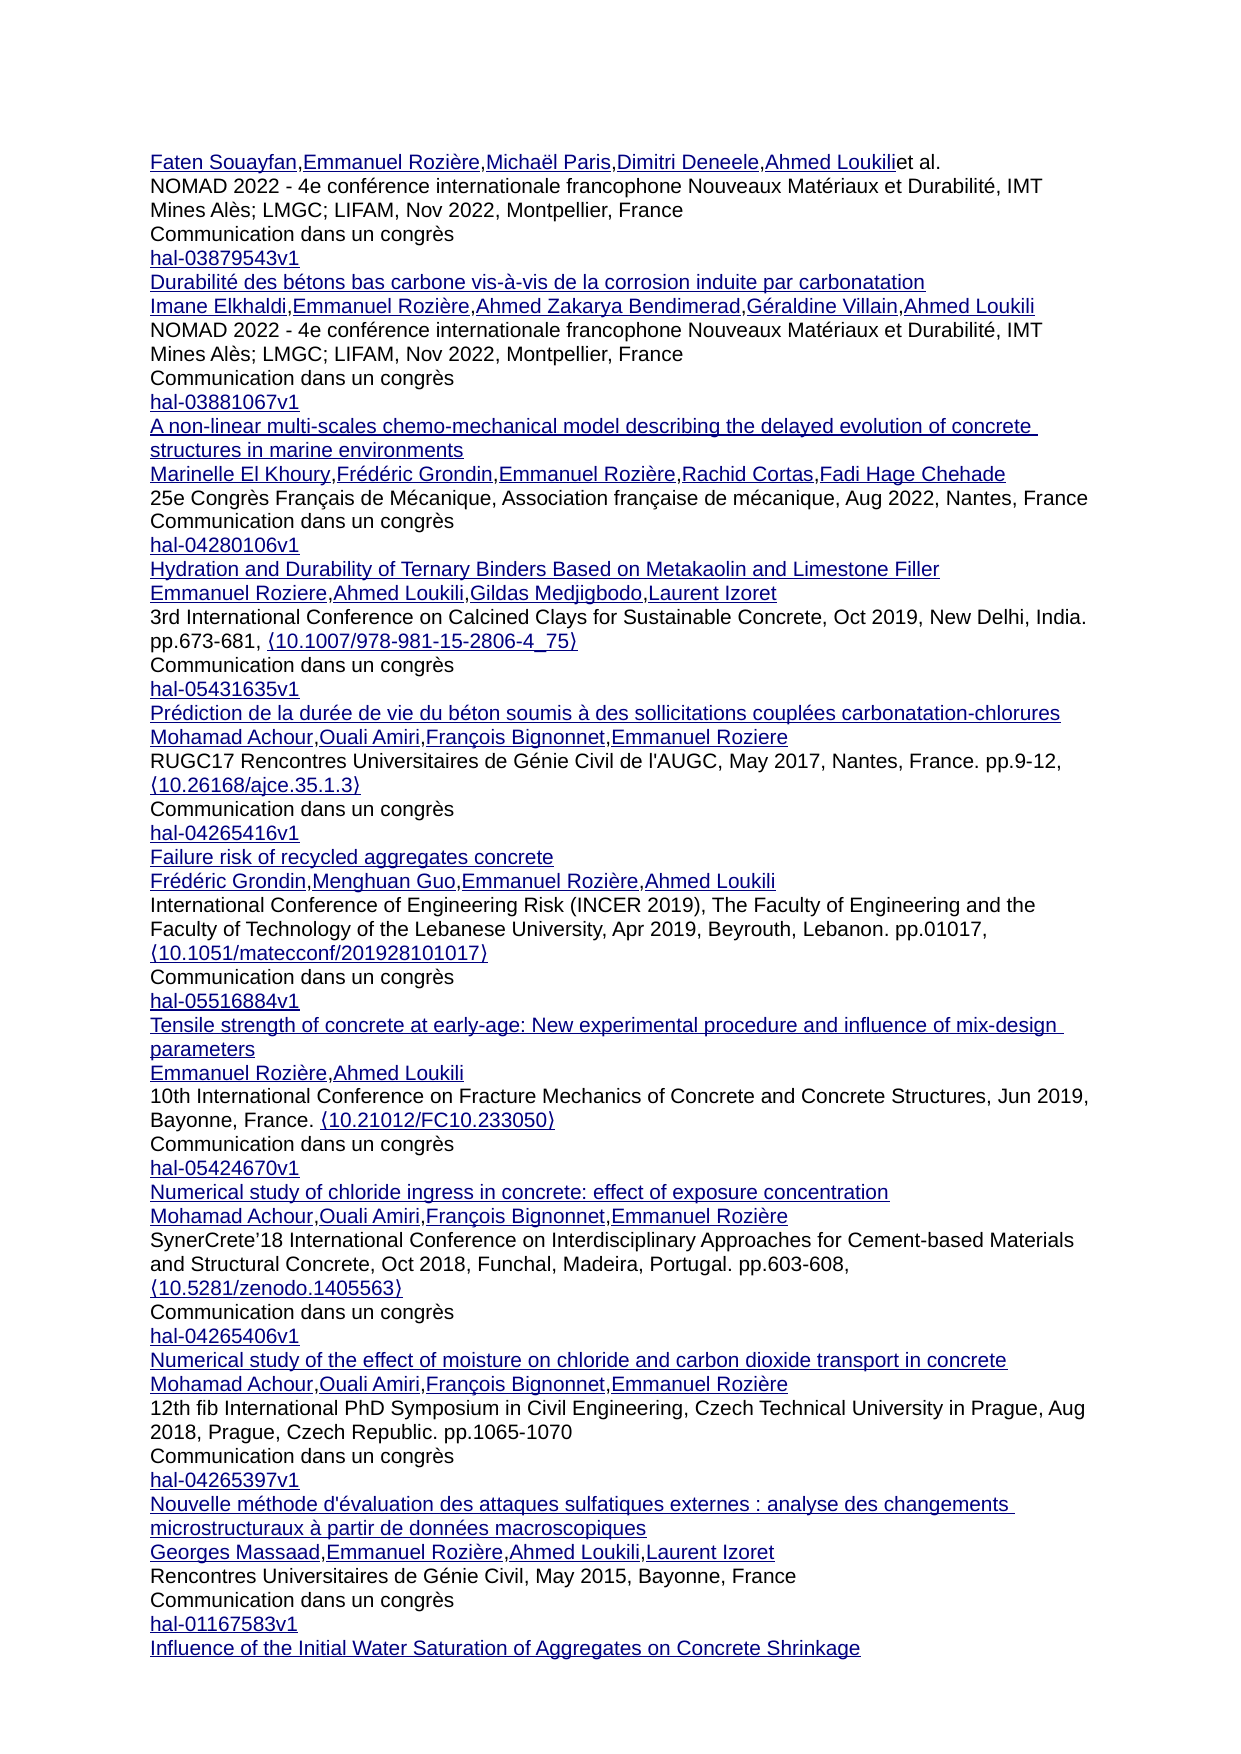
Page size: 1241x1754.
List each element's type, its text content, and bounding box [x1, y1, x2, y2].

table_cell Hydration and Durability of Ternary Binders Based on Metakaolin and Limestone Filler Emmanuel Roziere,Ahmed Loukili,Gildas Medjigbodo,Laurent Izoret 3rd International Conference on Calcined Clays for Sustainable Concrete, Oct 2019, New Delhi, India. pp.673-681, ⟨10.1007/978-981-15-2806-4_75⟩ Communication dans un congrès hal-05431635v1 [150, 557, 1090, 701]
table_cell Numerical study of the effect of moisture on chloride and carbon dioxide transport in concrete Mohamad Achour,Ouali Amiri,François Bignonnet,Emmanuel Rozière 12th fib International PhD Symposium in Civil Engineering, Czech Technical University in Prague, Aug 2018, Prague, Czech Republic. pp.1065-1070 Communication dans un congrès hal-04265397v1 [150, 1348, 1090, 1492]
table_cell A non-linear multi-scales chemo-mechanical model describing the delayed evolution of concrete structures in marine environments Marinelle El Khoury,Frédéric Grondin,Emmanuel Rozière,Rachid Cortas,Fadi Hage Chehade 25e Congrès Français de Mécanique, Association française de mécanique, Aug 2022, Nantes, France Communication dans un congrès hal-04280106v1 [150, 414, 1090, 557]
table_cell Numerical study of chloride ingress in concrete: effect of exposure concentration Mohamad Achour,Ouali Amiri,François Bignonnet,Emmanuel Rozière SynerCrete’18 International Conference on Interdisciplinary Approaches for Cement-based Materials and Structural Concrete, Oct 2018, Funchal, Madeira, Portugal. pp.603-608, ⟨10.5281/zenodo.1405563⟩ Communication dans un congrès hal-04265406v1 [150, 1180, 1090, 1348]
table_cell Tensile strength of concrete at early-age: New experimental procedure and influence of mix-design parameters Emmanuel Rozière,Ahmed Loukili 10th International Conference on Fracture Mechanics of Concrete and Concrete Structures, Jun 2019, Bayonne, France. ⟨10.21012/FC10.233050⟩ Communication dans un congrès hal-05424670v1 [150, 1013, 1090, 1180]
table_cell Influence of the Initial Water Saturation of Aggregates on Concrete Shrinkage [150, 1635, 1090, 1659]
table_cell Prédiction de la durée de vie du béton soumis à des sollicitations couplées carbonatation-chlorures Mohamad Achour,Ouali Amiri,François Bignonnet,Emmanuel Roziere RUGC17 Rencontres Universitaires de Génie Civil de l'AUGC, May 2017, Nantes, France. pp.9-12, ⟨10.26168/ajce.35.1.3⟩ Communication dans un congrès hal-04265416v1 [150, 701, 1090, 845]
table_cell Faten Souayfan,Emmanuel Rozière,Michaël Paris,Dimitri Deneele,Ahmed Loukiliet al. NOMAD 2022 - 4e conférence internationale francophone Nouveaux Matériaux et Durabilité, IMT Mines Alès; LMGC; LIFAM, Nov 2022, Montpellier, France Communication dans un congrès hal-03879543v1 [150, 150, 1090, 270]
table_cell Failure risk of recycled aggregates concrete Frédéric Grondin,Menghuan Guo,Emmanuel Rozière,Ahmed Loukili International Conference of Engineering Risk (INCER 2019), The Faculty of Engineering and the Faculty of Technology of the Lebanese University, Apr 2019, Beyrouth, Lebanon. pp.01017, ⟨10.1051/matecconf/201928101017⟩ Communication dans un congrès hal-05516884v1 [150, 845, 1090, 1012]
table_cell Nouvelle méthode d'évaluation des attaques sulfatiques externes : analyse des changements microstructuraux à partir de données macroscopiques Georges Massaad,Emmanuel Rozière,Ahmed Loukili,Laurent Izoret Rencontres Universitaires de Génie Civil, May 2015, Bayonne, France Communication dans un congrès hal-01167583v1 [150, 1492, 1090, 1635]
table_cell Durabilité des bétons bas carbone vis-à-vis de la corrosion induite par carbonatation Imane Elkhaldi,Emmanuel Rozière,Ahmed Zakarya Bendimerad,Géraldine Villain,Ahmed Loukili NOMAD 2022 - 4e conférence internationale francophone Nouveaux Matériaux et Durabilité, IMT Mines Alès; LMGC; LIFAM, Nov 2022, Montpellier, France Communication dans un congrès hal-03881067v1 [150, 270, 1090, 413]
